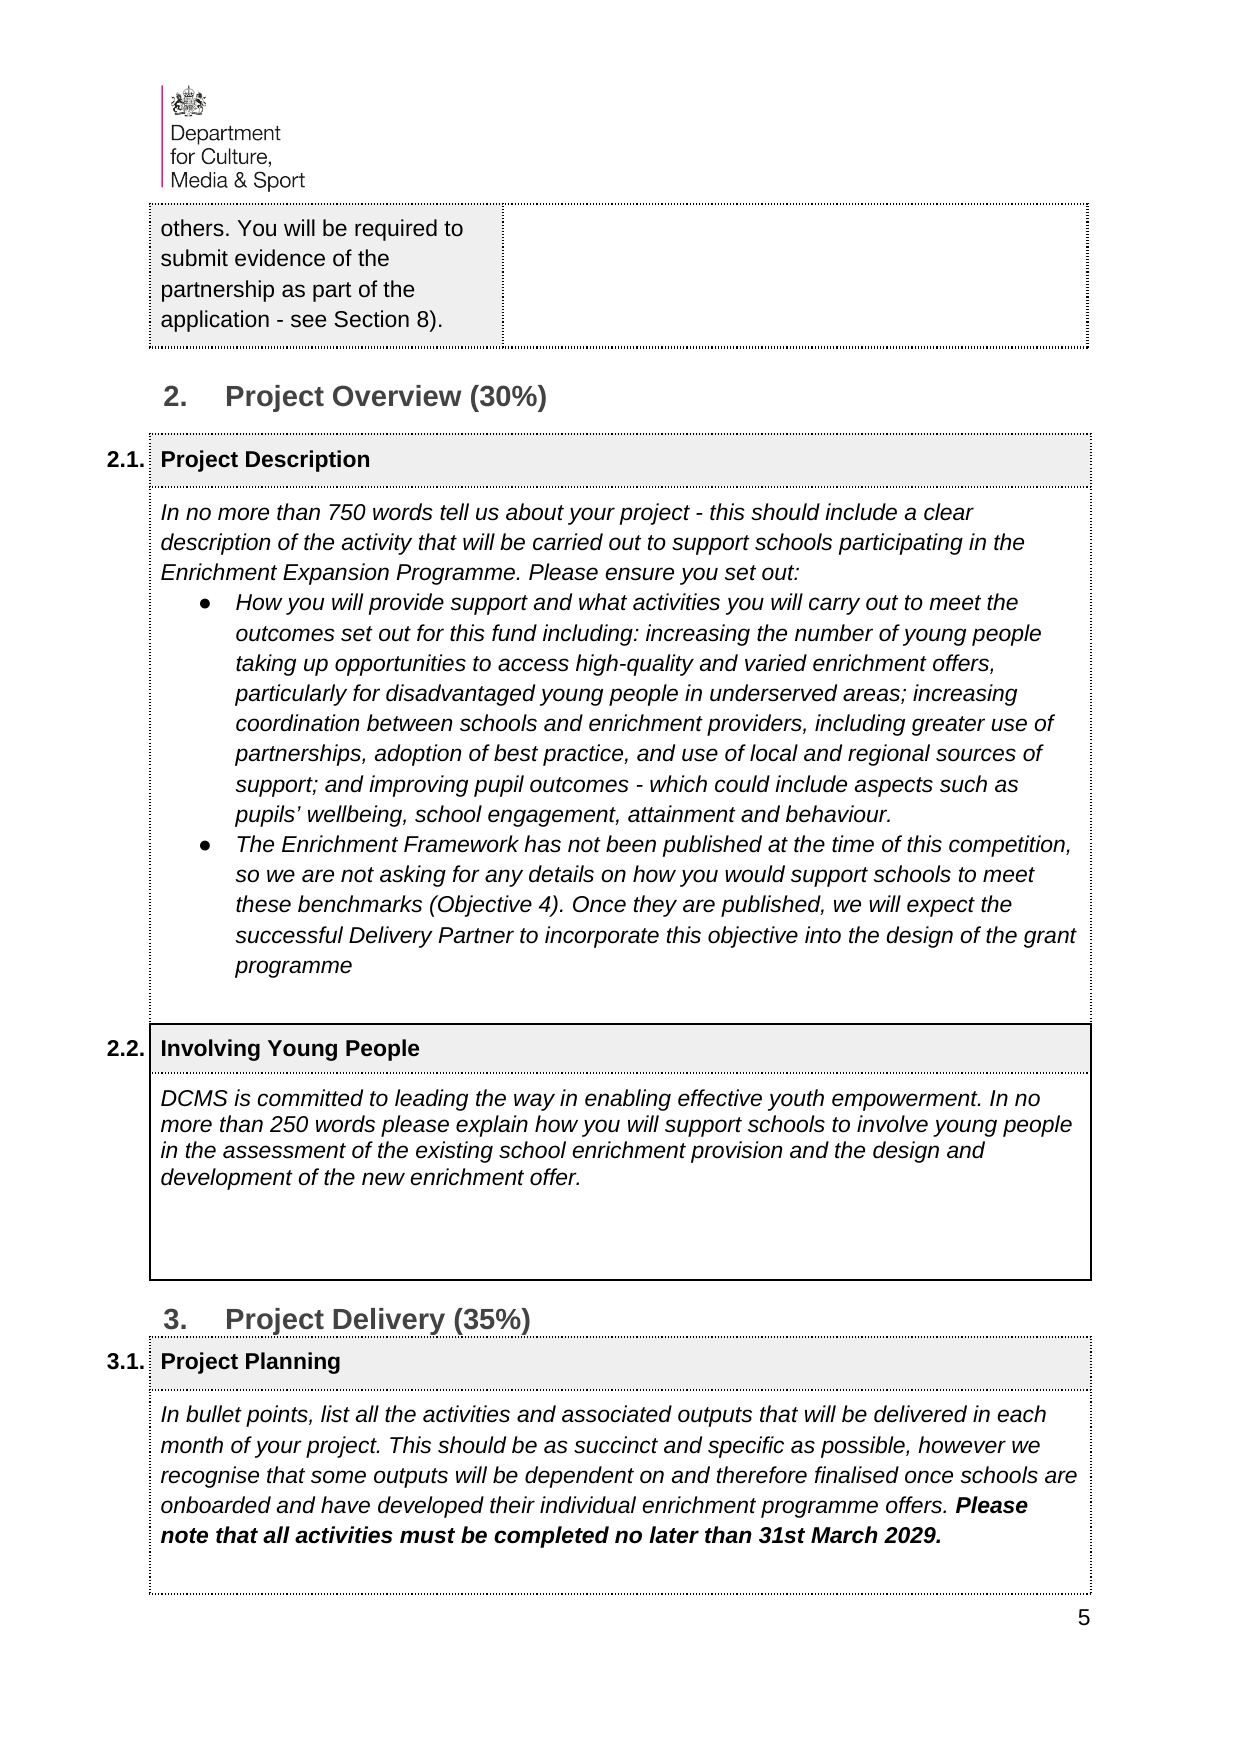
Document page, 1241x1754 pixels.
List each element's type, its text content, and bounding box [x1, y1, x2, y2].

table_header Project Description [150, 433, 1091, 486]
table_header Project Planning [150, 1336, 1091, 1389]
table_cell Involving Young People [151, 1025, 1090, 1072]
subtitle Project Overview (30%) [187, 379, 1090, 412]
subtitle Project Delivery (35%) [187, 1302, 1090, 1336]
table_cell In bullet points, list all the activities and associated outputs that will be delivered in each month of your project. This should be as succinct and specific as possible, however we recognise that some outputs will be dependent on and therefore finalised once schools are onboarded and have developed their individual enrichment programme offers. Please note that all activities must be completed no later than 31st March 2029. [150, 1389, 1091, 1593]
table_cell [503, 203, 1087, 346]
table_cell In no more than 750 words tell us about your project - this should include a clear description of the activity that will be carried out to support schools participating in the Enrichment Expansion Programme. Please ensure you set out: How you will provide support and what activities you will carry out to meet the outcomes set out for this fund including: increasing the number of young people taking up opportunities to access high-quality and varied enrichment offers, particularly for disadvantaged young people in underserved areas; increasing coordination between schools and enrichment providers, including greater use of partnerships, adoption of best practice, and use of local and regional sources of support; and improving pupil outcomes - which could include aspects such as pupils’ wellbeing, school engagement, attainment and behaviour. The Enrichment Framework has not been published at the time of this competition, so we are not asking for any details on how you would support schools to meet these benchmarks (Objective 4). Once they are published, we will expect the successful Delivery Partner to incorporate this objective into the design of the grant programme [150, 486, 1091, 1023]
table_cell others. You will be required to submit evidence of the partnership as part of the application - see Section 8). [150, 203, 503, 346]
table_cell DCMS is committed to leading the way in enabling effective youth empowerment. In no more than 250 words please explain how you will support schools to involve young people in the assessment of the existing school enrichment provision and the design and development of the new enrichment offer. [151, 1072, 1090, 1279]
